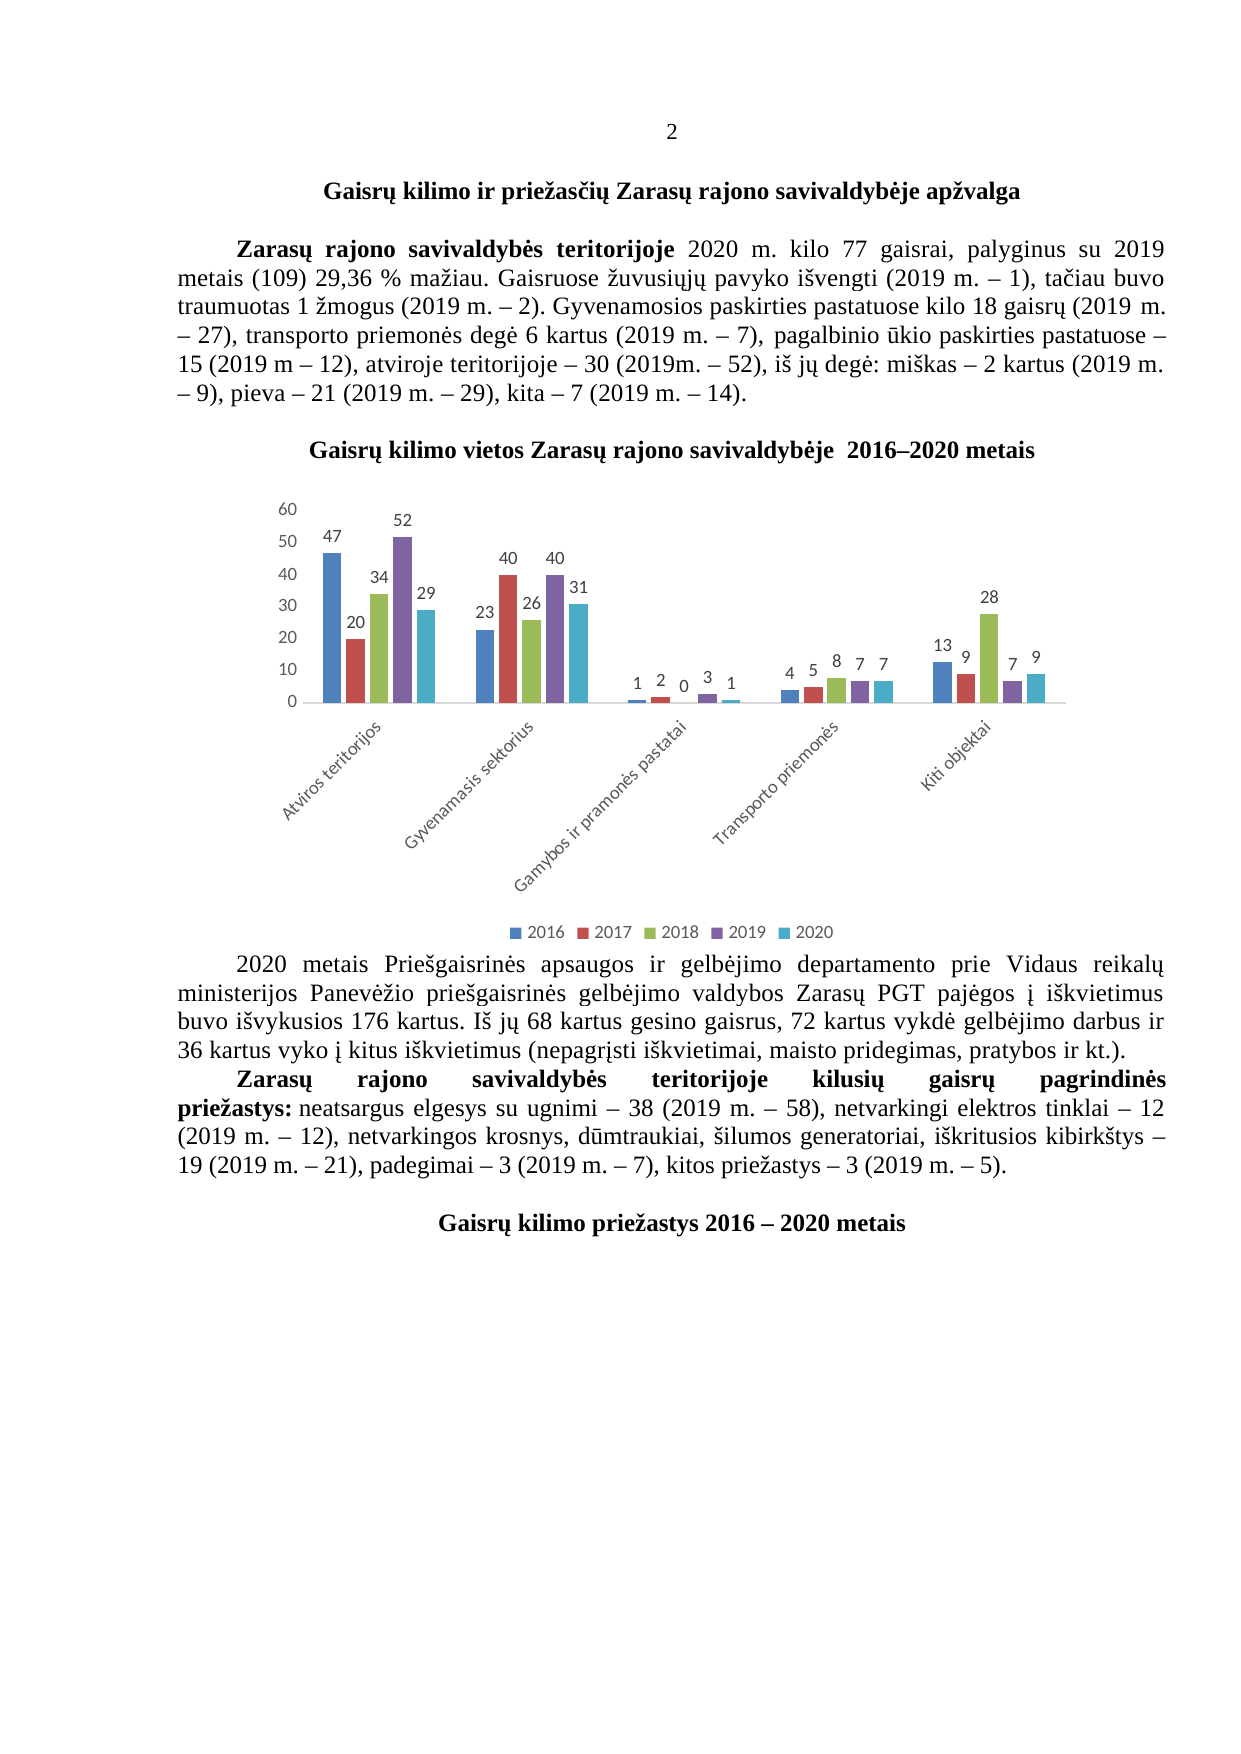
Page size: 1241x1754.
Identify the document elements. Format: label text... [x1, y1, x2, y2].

text Zarasų rajono savivaldybės teritorijoje kilusių gaisrų pagrindinės priežastys: neatsargus elgesys su ugnimi – 38 (2019 m. – 58), netvarkingi elektros tinklai – 12 (2019 m. – 12), netvarkingos krosnys, dūmtraukiai, šilumos generatoriai, iškritusios kibirkštys – 19 (2019 m. – 21), padegimai – 3 (2019 m. – 7), kitos priežastys – 3 (2019 m. – 5). [177, 1064, 1166, 1179]
text 2020 metais Priešgaisrinės apsaugos ir gelbėjimo departamento prie Vidaus reikalų ministerijos Panevėžio priešgaisrinės gelbėjimo valdybos Zarasų PGT pajėgos į iškvietimus buvo išvykusios 176 kartus. Iš jų 68 kartus gesino gaisrus, 72 kartus vykdė gelbėjimo darbus ir 36 kartus vyko į kitus iškvietimus (nepagrįsti iškvietimai, maisto pridegimas, pratybos ir kt.). [177, 949, 1166, 1064]
text Gaisrų kilimo priežastys 2016 – 2020 metais [177, 1208, 1166, 1236]
text Gaisrų kilimo ir priežasčių Zarasų rajono savivaldybėje apžvalga [177, 176, 1166, 205]
text Gaisrų kilimo vietos Zarasų rajono savivaldybėje 2016–2020 metais [177, 435, 1166, 464]
text Zarasų rajono savivaldybės teritorijoje 2020 m. kilo 77 gaisrai, palyginus su 2019 metais (109) 29,36 % mažiau. Gaisruose žuvusiųjų pavyko išvengti (2019 m. – 1), tačiau buvo traumuotas 1 žmogus (2019 m. – 2). Gyvenamosios paskirties pastatuose kilo 18 gaisrų (2019 m. – 27), transporto priemonės degė 6 kartus (2019 m. – 7), pagalbinio ūkio paskirties pastatuose – 15 (2019 m – 12), atviroje teritorijoje – 30 (2019m. – 52), iš jų degė: miškas – 2 kartus (2019 m. – 9), pieva – 21 (2019 m. – 29), kita – 7 (2019 m. – 14). [177, 234, 1166, 406]
